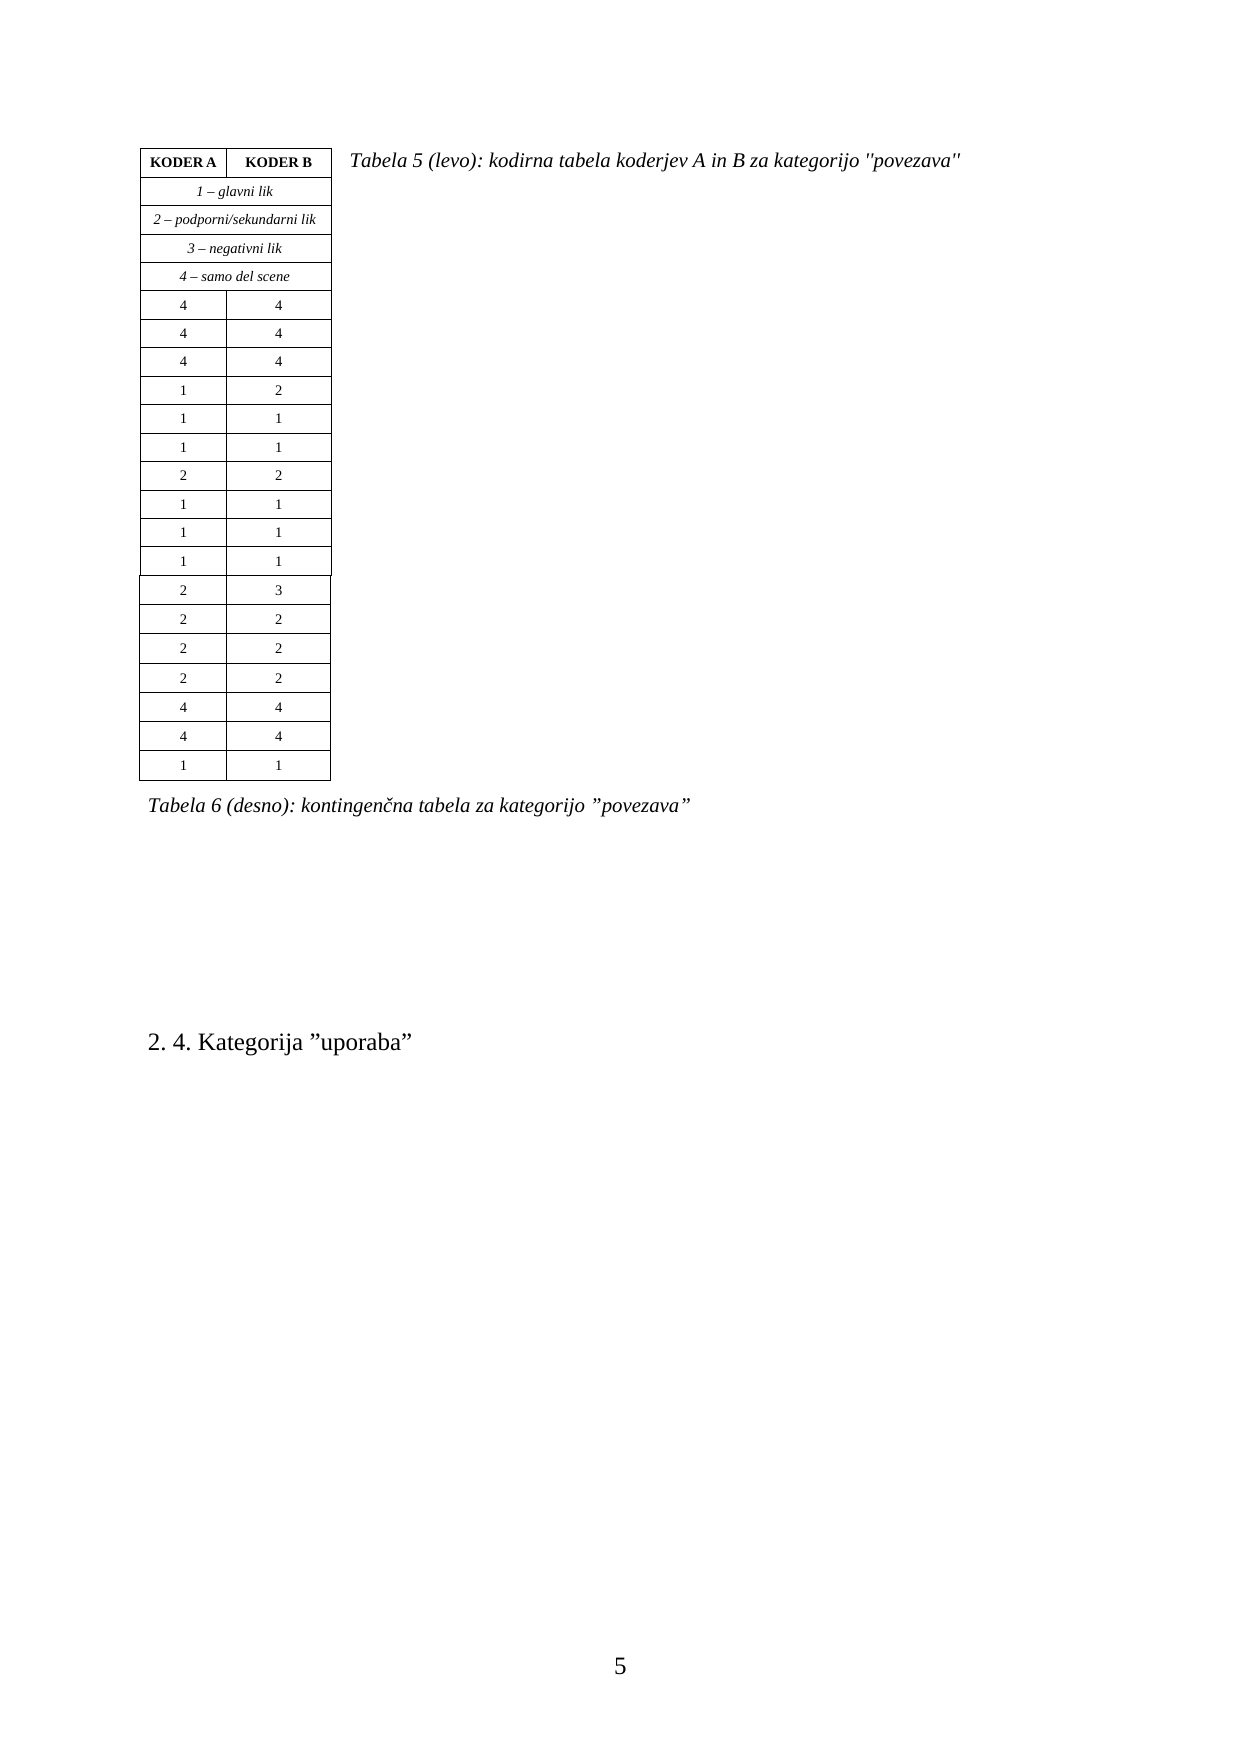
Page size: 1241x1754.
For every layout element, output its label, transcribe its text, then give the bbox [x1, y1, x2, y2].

table_cell 3 [227, 576, 330, 604]
table_cell 2 [227, 664, 330, 692]
text 2. 4. Kategorija ”uporaba” [148, 1027, 1092, 1056]
table_cell 4 [227, 348, 331, 376]
table_cell 1 [227, 519, 331, 546]
table_cell 2 [140, 605, 226, 633]
table_cell 4 [227, 291, 331, 319]
table_cell 4 [140, 722, 226, 750]
table_cell 2 – podporni/sekundarni lik [141, 206, 331, 233]
table_cell 1 [227, 405, 331, 433]
table_cell 1 [141, 405, 226, 433]
table_header KODER B [227, 149, 331, 177]
table_cell 1 [141, 434, 226, 461]
table_cell 4 [141, 320, 226, 347]
table_cell 2 [140, 664, 226, 692]
table_cell 1 [227, 751, 330, 780]
table_cell 1 [140, 751, 226, 780]
table_cell 4 [227, 693, 330, 721]
table_cell 2 [227, 462, 331, 489]
table_cell 4 [227, 320, 331, 347]
text Tabela 5 (levo): kodirna tabela koderjev A in B za kategorijo ''povezava'' [331, 148, 1092, 781]
table_cell 2 [227, 377, 331, 404]
table_cell 1 [141, 377, 226, 404]
table_cell 4 [141, 348, 226, 376]
text Tabela 6 (desno): kontingenčna tabela za kategorijo ”povezava” [148, 793, 1092, 817]
table_cell 1 [227, 547, 331, 575]
table_cell 1 [227, 491, 331, 518]
table_cell 3 – negativni lik [141, 235, 331, 262]
table_cell 1 [141, 519, 226, 546]
table_cell 2 [141, 462, 226, 489]
table_cell 4 – samo del scene [141, 263, 331, 290]
table_cell 4 [140, 693, 226, 721]
table_header KODER A [141, 149, 226, 177]
table_cell 2 [227, 634, 330, 663]
table_cell 1 [227, 434, 331, 461]
table_cell 4 [141, 291, 226, 319]
table_cell 2 [140, 576, 226, 604]
table_cell 2 [227, 605, 330, 633]
table_cell 4 [227, 722, 330, 750]
table_cell 1 [141, 491, 226, 518]
table_cell 1 [141, 547, 226, 575]
table_cell 2 [140, 634, 226, 663]
table_cell 1 – glavni lik [141, 178, 331, 205]
